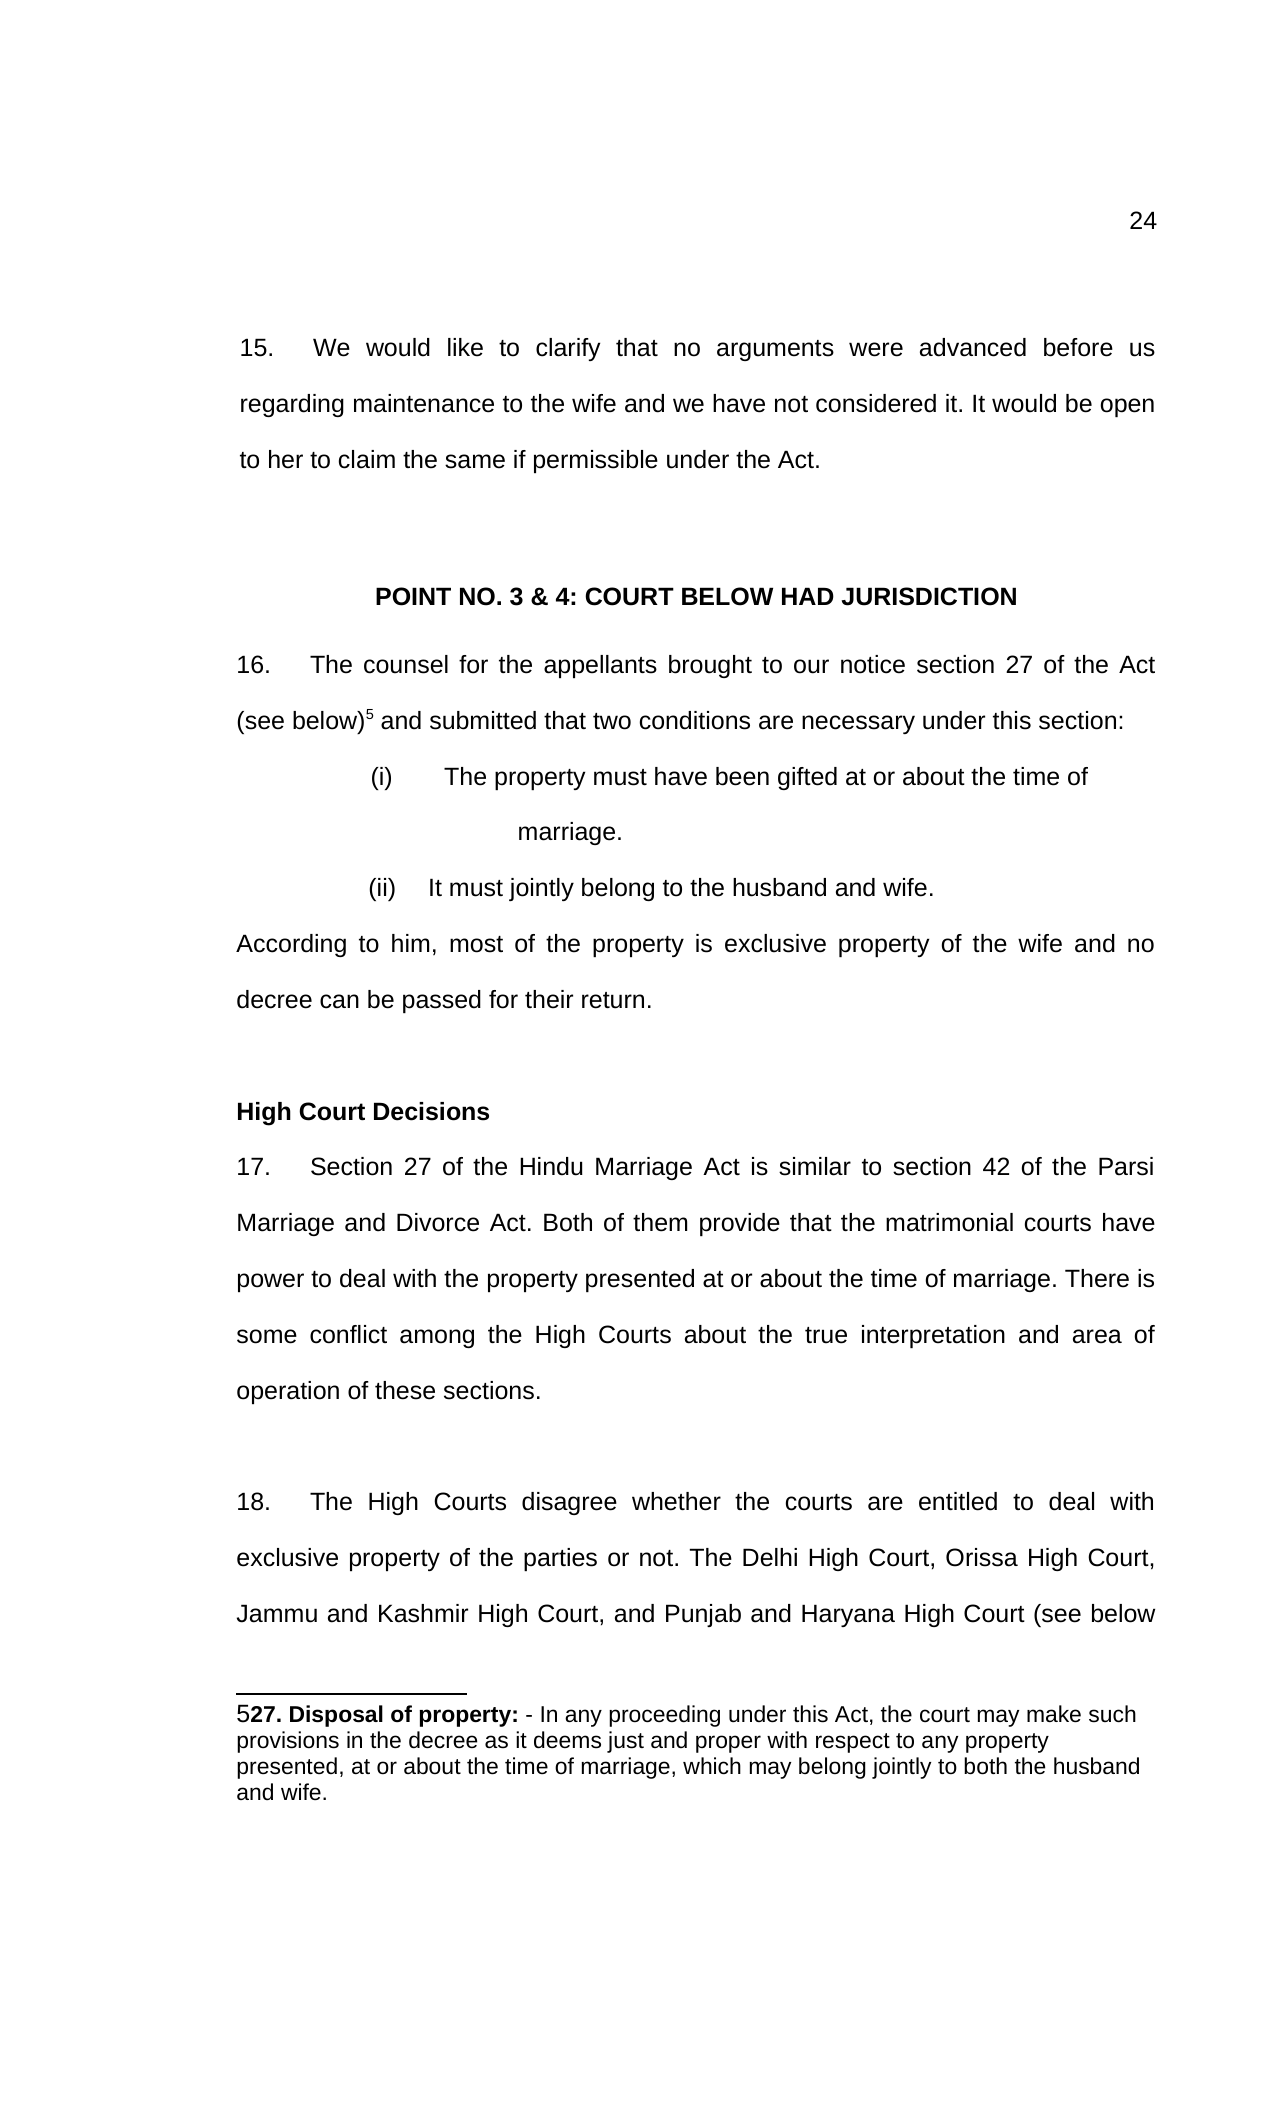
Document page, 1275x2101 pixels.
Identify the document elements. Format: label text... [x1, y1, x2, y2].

text 15. We would like to clarify that no arguments were advanced before us regarding maintenance to the wife and we have not considered it. It would be open to her to claim the same if permissible under the Act. [239, 334, 1157, 473]
text 17. Section 27 of the Hindu Marriage Act is similar to section 42 of the Parsi Marriage and Divorce Act. Both of them provide that the matrimonial courts have power to deal with the property presented at or about the time of marriage. There is some conflict among the High Courts about the true interpretation and area of operation of these sections. [236, 1153, 1157, 1404]
text 27. Disposal of property: - In any proceeding under this Act, the court may make such provisions in the decree as it deems just and proper with respect to any property presented, at or about the time of marriage, which may belong jointly to both the husband and wife. [236, 1700, 1157, 1805]
text POINT NO. 3 & 4: COURT BELOW HAD JURISDICTION [236, 582, 1157, 610]
text According to him, most of the property is exclusive property of the wife and no decree can be passed for their return. [236, 930, 1157, 1013]
text High Court Decisions [236, 1097, 1157, 1125]
text 16. The counsel for the appellants brought to our notice section 27 of the Act (see below) and submitted that two conditions are necessary under this section: [236, 651, 1157, 734]
text 18. The High Courts disagree whether the courts are entitled to deal with exclusive property of the parties or not. The Delhi High Court, Orissa High Court, Jammu and Kashmir High Court, and Punjab and Haryana High Court (see below [236, 1488, 1157, 1628]
text (i) The property must have been gifted at or about the time of marriage. [370, 762, 1157, 846]
text (ii) It must jointly belong to the husband and wife. [354, 874, 1157, 902]
